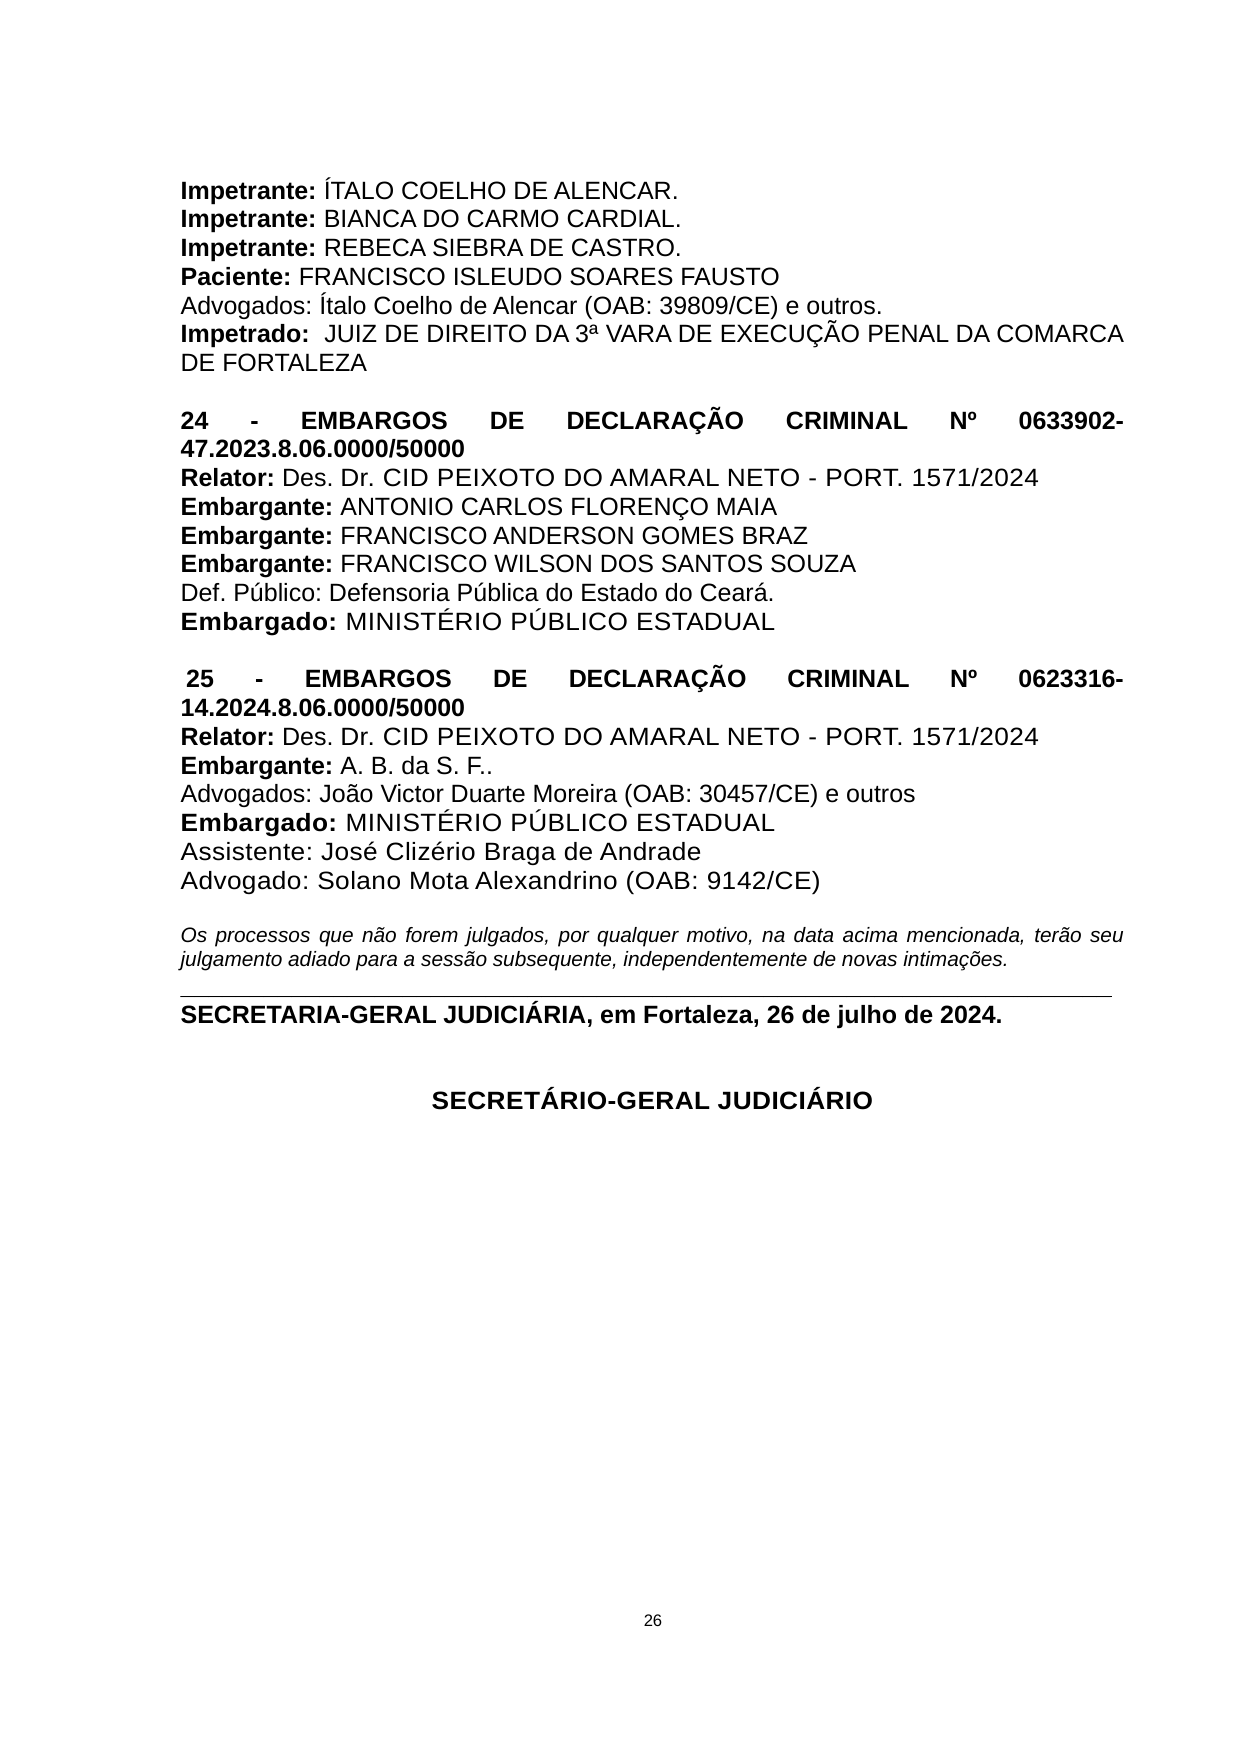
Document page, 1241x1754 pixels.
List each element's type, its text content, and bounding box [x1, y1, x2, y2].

text Advogado: Solano Mota Alexandrino (OAB: 9142/CE) [180, 866, 1125, 894]
text Embargado: MINISTÉRIO PÚBLICO ESTADUAL [180, 607, 1125, 636]
text Embargante: FRANCISCO ANDERSON GOMES BRAZ [180, 521, 1125, 549]
text Impetrado: JUIZ DE DIREITO DA 3ª VARA DE EXECUÇÃO PENAL DA COMARCA DE FORTALEZA [180, 319, 1125, 377]
text SECRETÁRIO-GERAL JUDICIÁRIO [180, 1086, 1125, 1115]
text Os processos que não forem julgados, por qualquer motivo, na data acima mencionada, terão seu julgamento adiado para a sessão subsequente, independentemente de novas intimações. [180, 923, 1125, 971]
text 24 - EMBARGOS DE DECLARAÇÃO CRIMINAL Nº 0633902-47.2023.8.06.0000/50000 [145, 406, 1125, 463]
text Embargado: MINISTÉRIO PÚBLICO ESTADUAL [180, 808, 1125, 837]
text Def. Público: Defensoria Pública do Estado do Ceará. [180, 578, 1125, 607]
text Paciente: FRANCISCO ISLEUDO SOARES FAUSTO [180, 262, 1125, 291]
text Relator: Des. Dr. CID PEIXOTO DO AMARAL NETO - PORT. 1571/2024 [180, 722, 1125, 751]
text Embargante: A. B. da S. F.. [180, 751, 1125, 779]
text ___________________________________________________________________ [180, 971, 1125, 1000]
text Impetrante: ÍTALO COELHO DE ALENCAR. [180, 176, 1125, 204]
text Embargante: FRANCISCO WILSON DOS SANTOS SOUZA [180, 549, 1125, 578]
text Impetrante: REBECA SIEBRA DE CASTRO. [180, 233, 1125, 262]
text Relator: Des. Dr. CID PEIXOTO DO AMARAL NETO - PORT. 1571/2024 [180, 463, 1125, 492]
text Embargante: ANTONIO CARLOS FLORENÇO MAIA [180, 492, 1125, 521]
text Advogados: João Victor Duarte Moreira (OAB: 30457/CE) e outros [180, 779, 1125, 808]
text Advogados: Ítalo Coelho de Alencar (OAB: 39809/CE) e outros. [180, 291, 1125, 319]
text Assistente: José Clizério Braga de Andrade [180, 837, 1125, 866]
text SECRETARIA-GERAL JUDICIÁRIA, em Fortaleza, 26 de julho de 2024. [180, 1000, 1125, 1028]
text Impetrante: BIANCA DO CARMO CARDIAL. [180, 204, 1125, 233]
text 25 - EMBARGOS DE DECLARAÇÃO CRIMINAL Nº 0623316-14.2024.8.06.0000/50000 [145, 664, 1125, 722]
